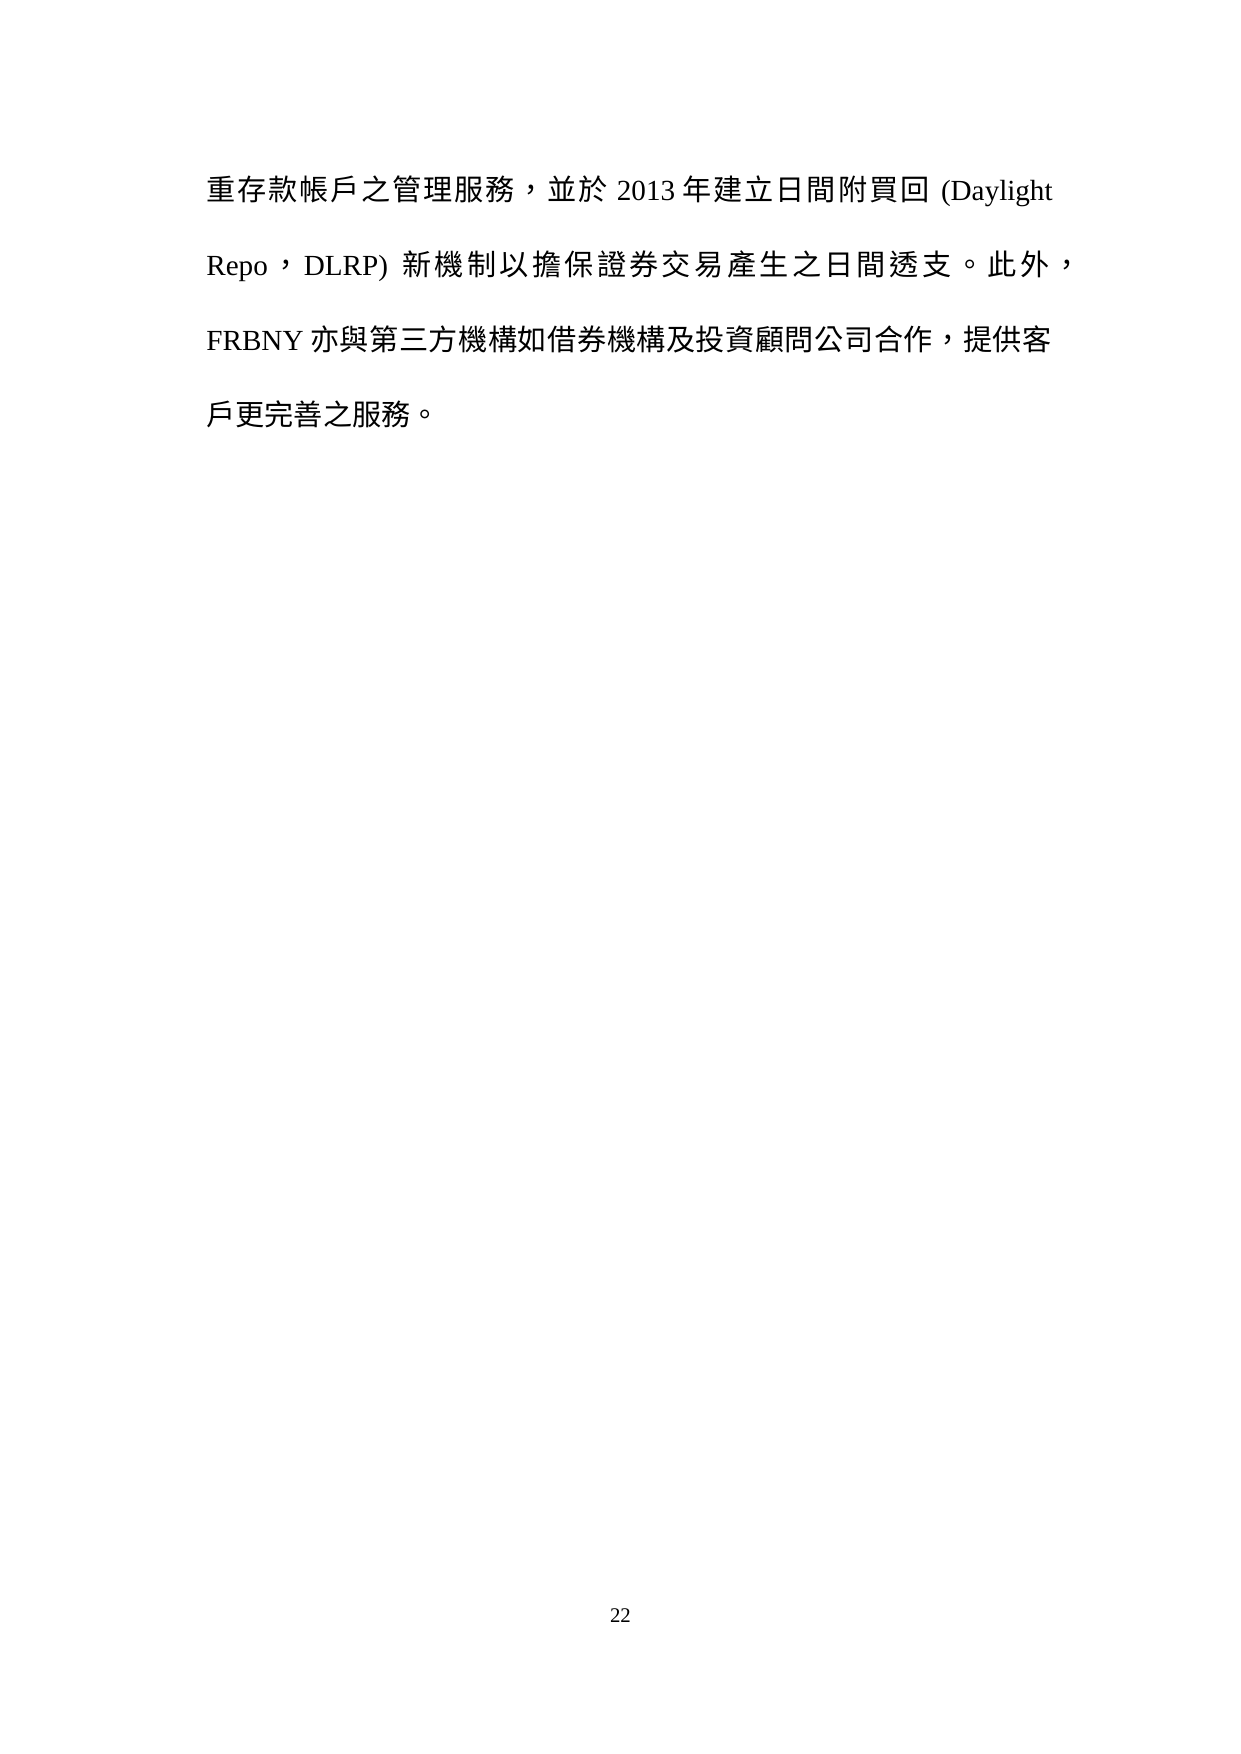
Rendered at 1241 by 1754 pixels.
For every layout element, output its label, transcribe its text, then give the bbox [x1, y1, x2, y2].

list FRBNY提供流動性管理服務控管帳戶流動性水位，亦提供多重存款帳戶之管理服務，並於2013年建立日間附買回 (Daylight Repo，DLRP) 新機制以擔保證券交易產生之日間透支。此外，FRBNY亦與第三方機構如借券機構及投資顧問公司合作，提供客戶更完善之服務。 [206, 150, 1053, 450]
